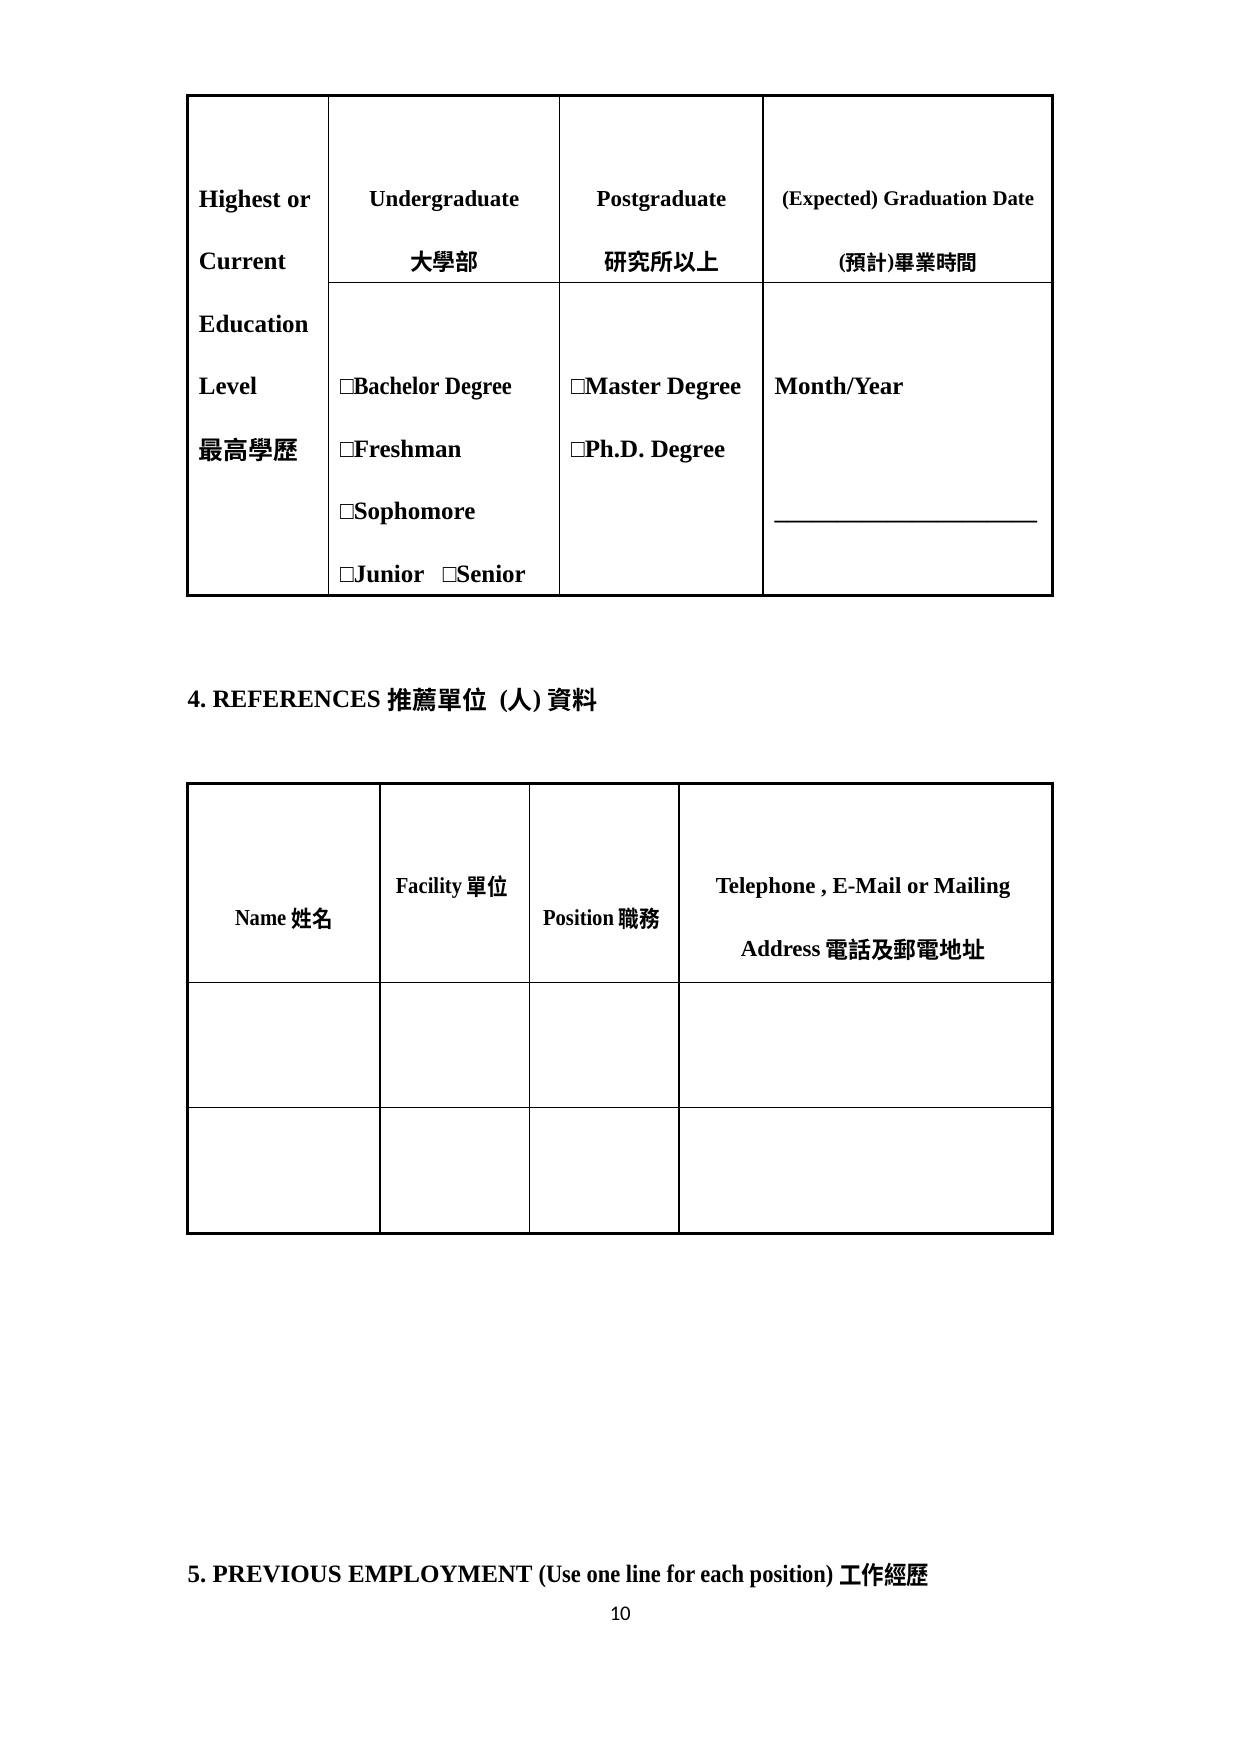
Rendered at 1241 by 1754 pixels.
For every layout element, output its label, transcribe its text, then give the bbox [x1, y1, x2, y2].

table_cell [680, 983, 1051, 1107]
table_cell [530, 983, 678, 1107]
table_header Name 姓名 [189, 785, 379, 982]
table_cell □Bachelor Degree □Freshman □Sophomore □Junior □Senior [329, 283, 559, 594]
text 4. REFERENCES 推薦單位 (人) 資料 [187, 657, 1013, 719]
text 5. PREVIOUS EMPLOYMENT (Use one line for each position) 工作經歷 [187, 1532, 1013, 1594]
table_header Undergraduate 大學部 [329, 97, 559, 282]
table_cell [381, 1108, 529, 1232]
table_header Telephone , E-Mail or Mailing Address電話及郵電地址 [680, 785, 1051, 982]
table_cell [381, 983, 529, 1107]
table_cell [189, 983, 379, 1107]
table_header (Expected) Graduation Date (預計)畢業時間 [764, 97, 1051, 282]
table_cell Month/Year _____________________ [764, 283, 1051, 594]
table_cell [680, 1108, 1051, 1232]
table_header Highest or Current Education Level 最高學歷 [189, 97, 328, 594]
table_cell [530, 1108, 678, 1232]
table_cell [189, 1108, 379, 1232]
table_cell □Master Degree □Ph.D. Degree [560, 283, 762, 594]
table_header Facility單位 [381, 785, 529, 982]
table_header Position職務 [530, 785, 678, 982]
table_header Postgraduate 研究所以上 [560, 97, 762, 282]
